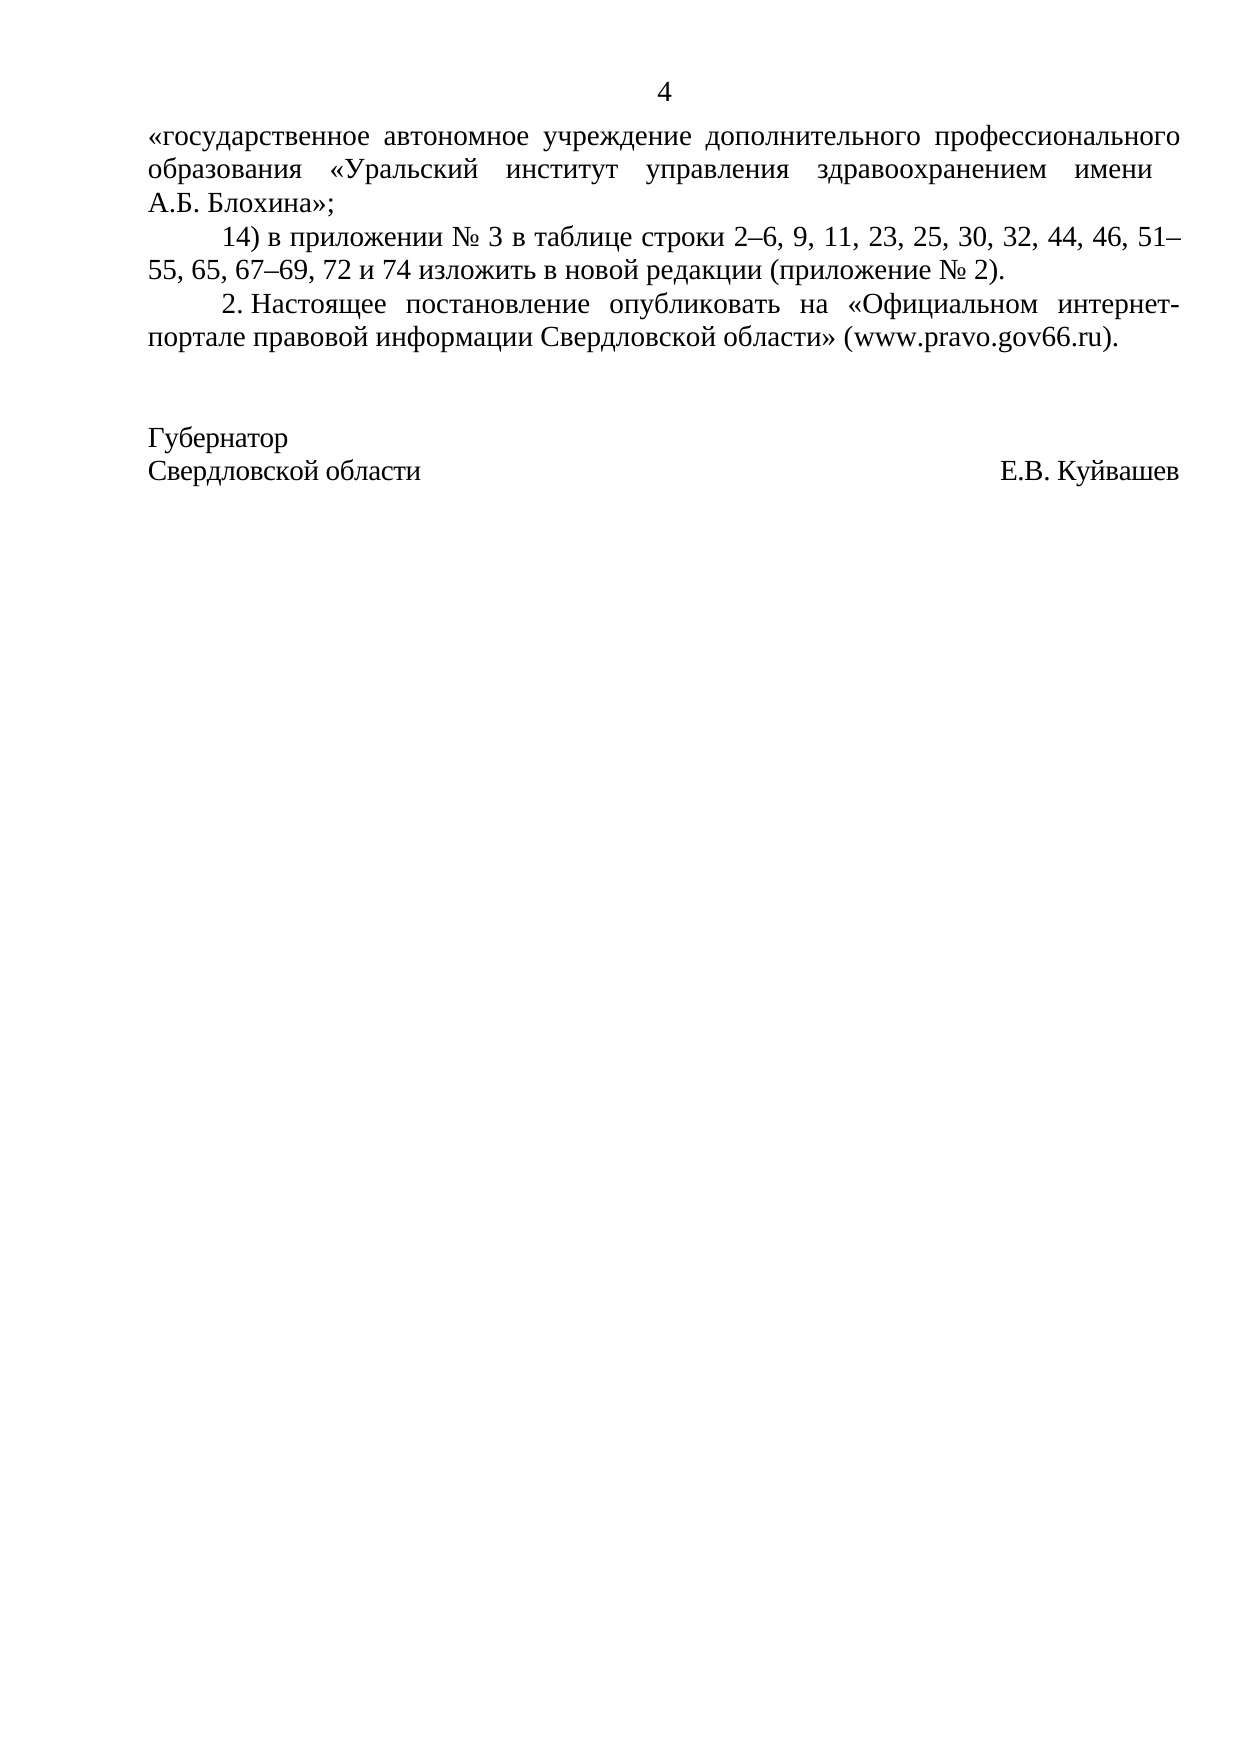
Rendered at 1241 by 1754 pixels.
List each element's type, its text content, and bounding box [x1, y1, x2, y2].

text «государственное автономное учреждение дополнительного профессионального образования «Уральский институт управления здравоохранением имени А.Б. Блохина»; [148, 118, 1181, 219]
text Губернатор [148, 420, 1181, 453]
text 2. Настоящее постановление опубликовать на «Официальном интернет-портале правовой информации Свердловской области» (www.pravo.gov66.ru). [148, 286, 1181, 353]
text Свердловской области Е.В. Куйвашев [148, 453, 1181, 487]
text 14) в приложении № 3 в таблице строки 2–6, 9, 11, 23, 25, 30, 32, 44, 46, 51–55, 65, 67–69, 72 и 74 изложить в новой редакции (приложение № 2). [148, 219, 1181, 286]
